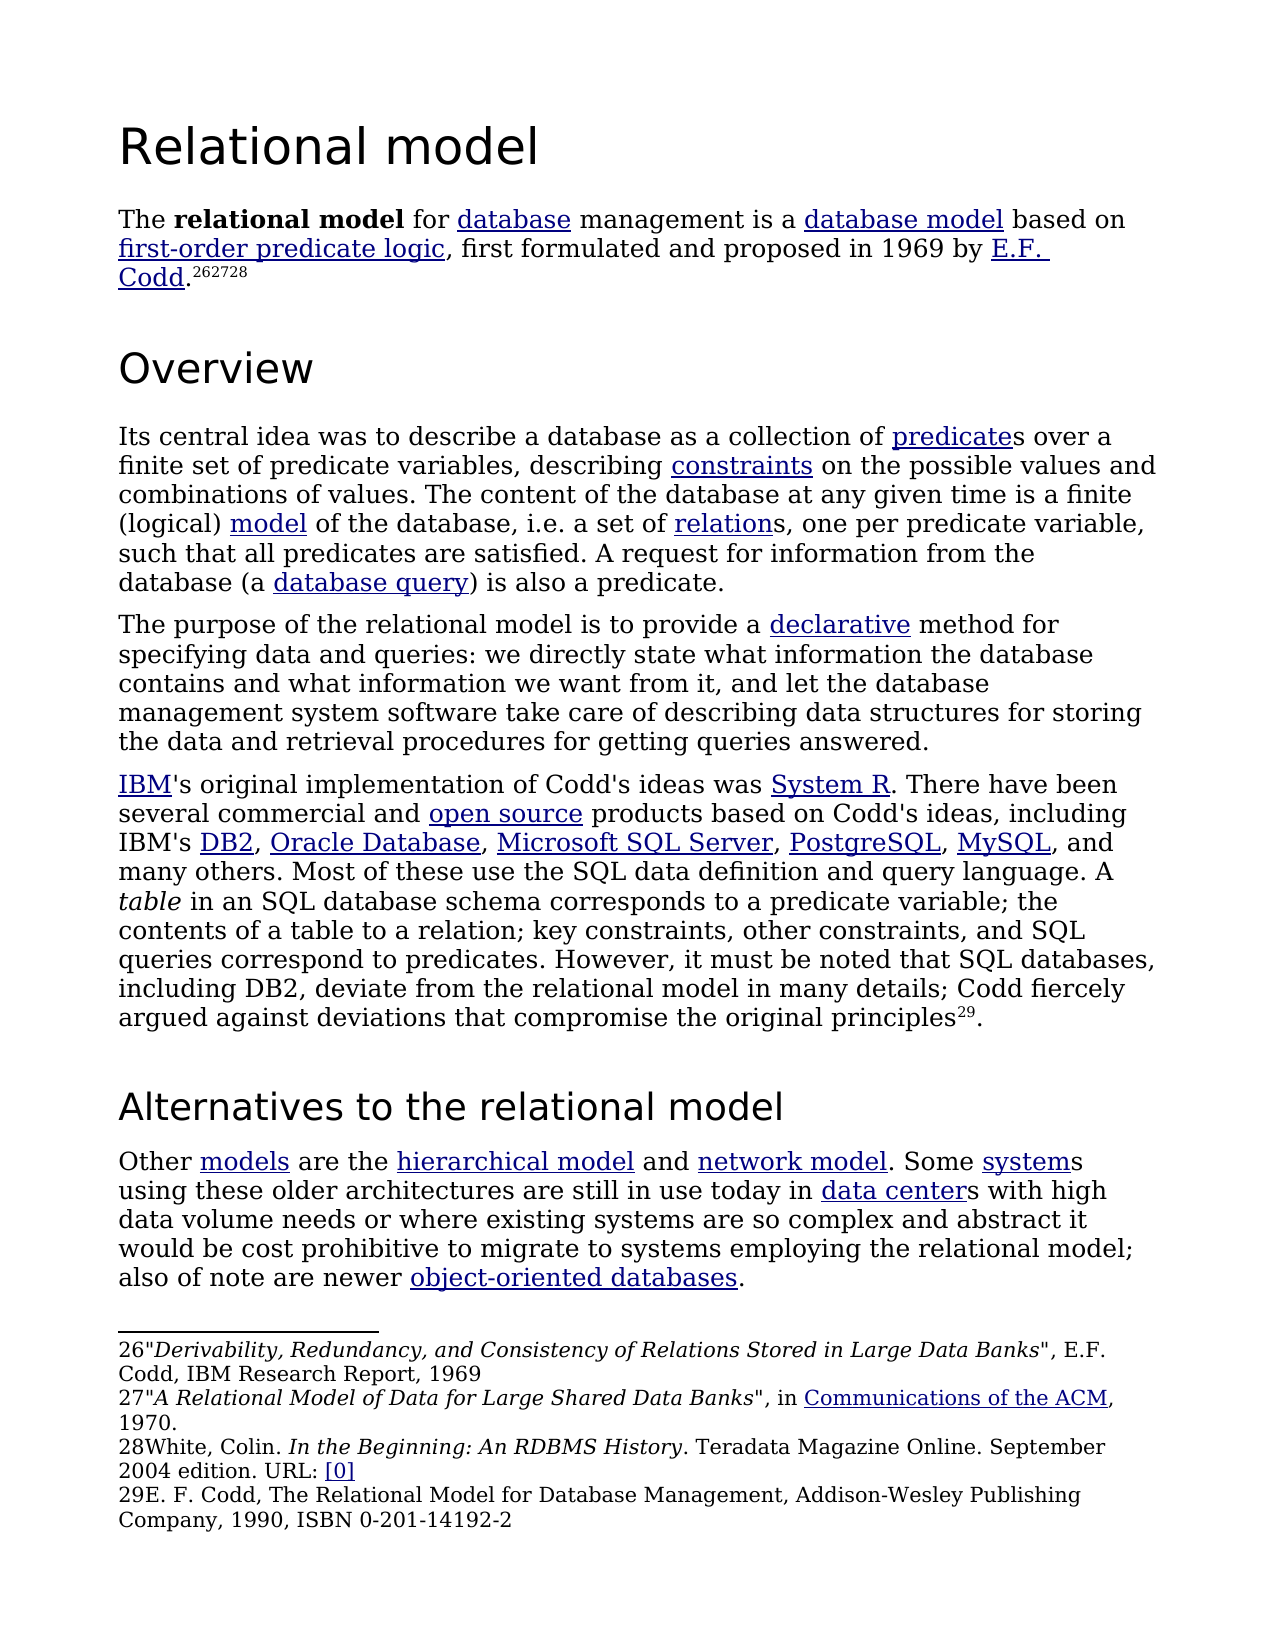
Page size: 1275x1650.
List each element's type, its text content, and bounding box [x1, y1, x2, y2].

text E. F. Codd, The Relational Model for Database Management, Addison-Wesley Publishing Company, 1990, ISBN 0-201-14192-2 [118, 1483, 1157, 1532]
text The purpose of the relational model is to provide a declarative method for specifying data and queries: we directly state what information the database contains and what information we want from it, and let the database management system software take care of describing data structures for storing the data and retrieval procedures for getting queries answered. [118, 611, 1157, 757]
subtitle Relational model [118, 118, 1157, 176]
text Other models are the hierarchical model and network model. Some systems using these older architectures are still in use today in data centers with high data volume needs or where existing systems are so complex and abstract it would be cost prohibitive to migrate to systems employing the relational model; also of note are newer object-oriented databases. [118, 1147, 1157, 1293]
text "Derivability, Redundancy, and Consistency of Relations Stored in Large Data Banks", E.F. Codd, IBM Research Report, 1969 [118, 1338, 1157, 1386]
text IBM's original implementation of Codd's ideas was System R. There have been several commercial and open source products based on Codd's ideas, including IBM's DB2, Oracle Database, Microsoft SQL Server, PostgreSQL, MySQL, and many others. Most of these use the SQL data definition and query language. A table in an SQL database schema corresponds to a predicate variable; the contents of a table to a relation; key constraints, other constraints, and SQL queries correspond to predicates. However, it must be noted that SQL databases, including DB2, deviate from the relational model in many details; Codd fiercely argued against deviations that compromise the original principles. [118, 770, 1157, 1033]
subtitle Overview [118, 345, 1157, 394]
text The relational model for database management is a database model based on first-order predicate logic, first formulated and proposed in 1969 by E.F. Codd. [118, 205, 1157, 293]
text "A Relational Model of Data for Large Shared Data Banks", in Communications of the ACM, 1970. [118, 1386, 1157, 1435]
text White, Colin. In the Beginning: An RDBMS History. Teradata Magazine Online. September 2004 edition. URL: [0] [118, 1435, 1157, 1483]
text Its central idea was to describe a database as a collection of predicates over a finite set of predicate variables, describing constraints on the possible values and combinations of values. The content of the database at any given time is a finite (logical) model of the database, i.e. a set of relations, one per predicate variable, such that all predicates are satisfied. A request for information from the database (a database query) is also a predicate. [118, 422, 1157, 597]
subtitle Alternatives to the relational model [118, 1085, 1157, 1129]
